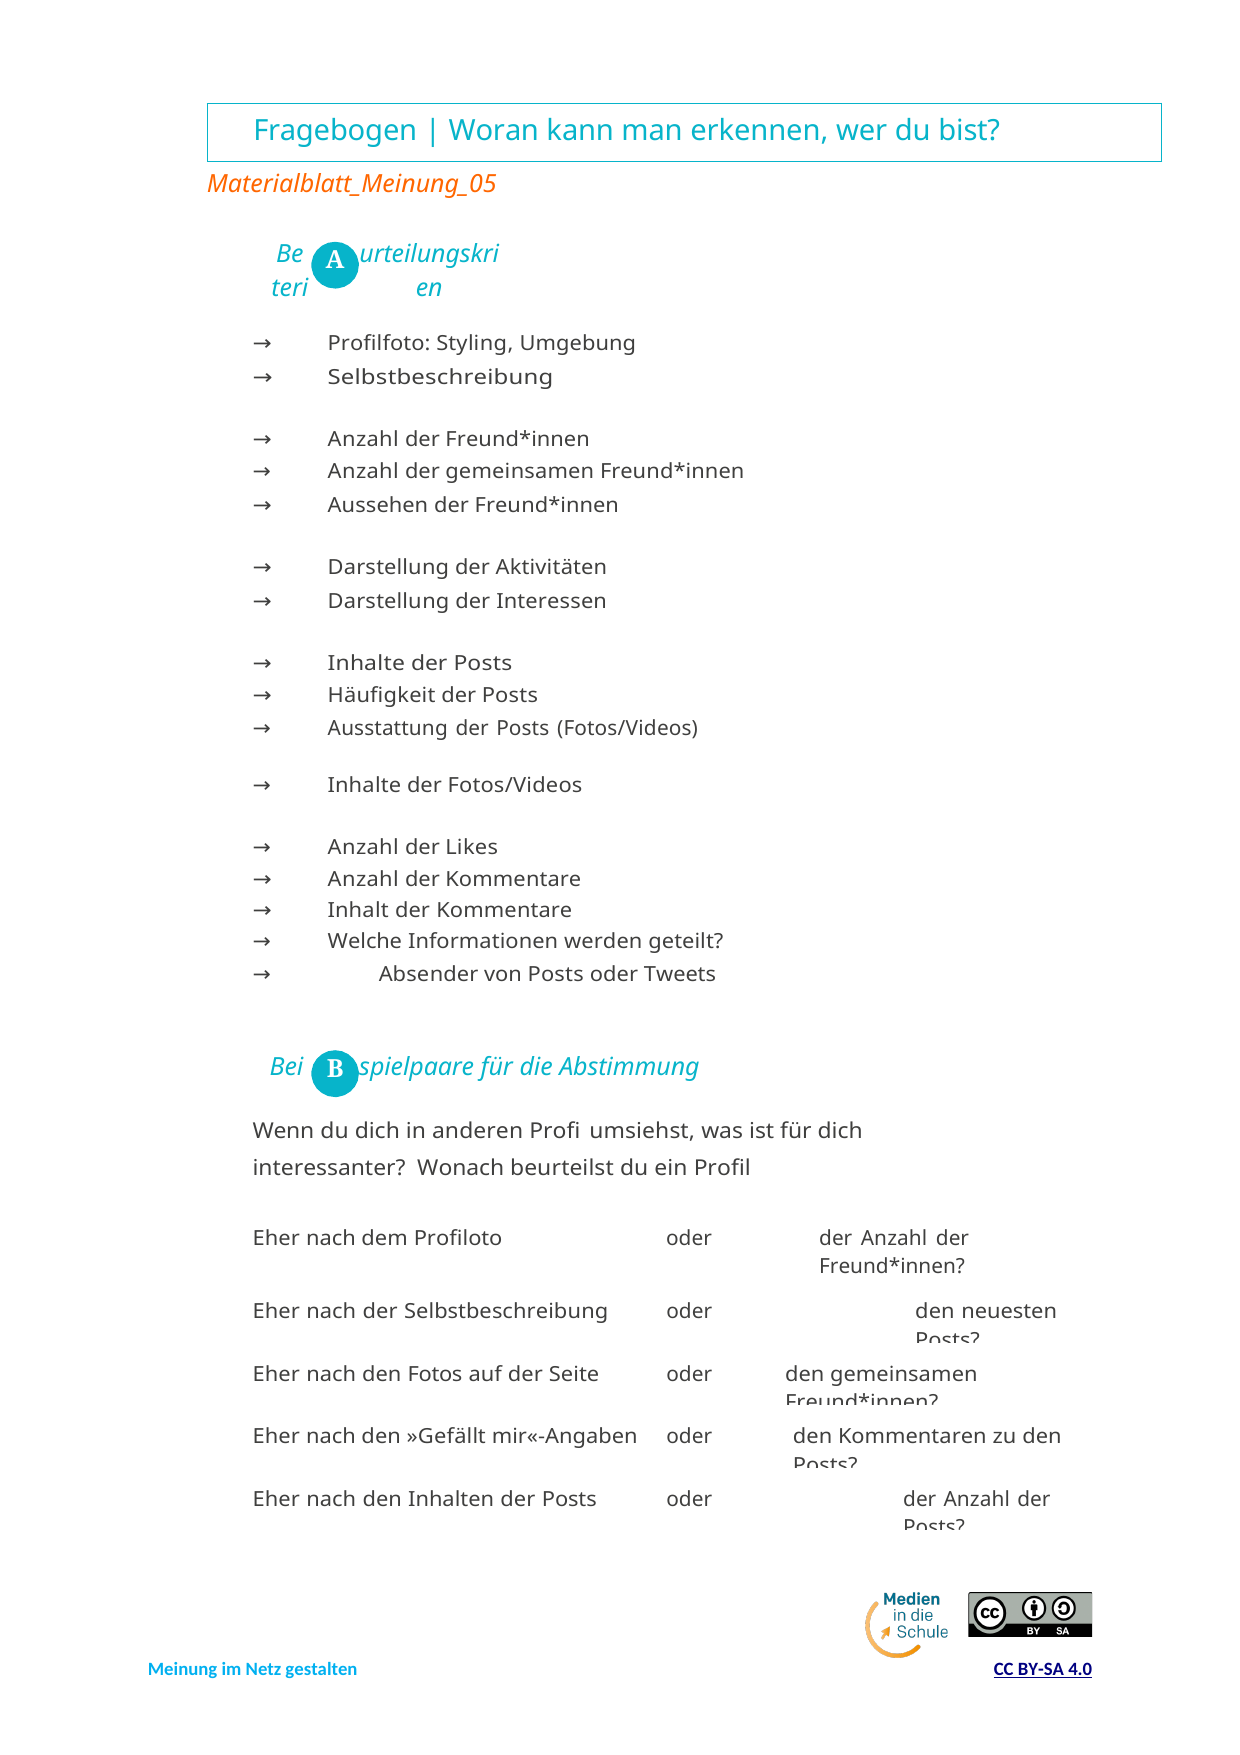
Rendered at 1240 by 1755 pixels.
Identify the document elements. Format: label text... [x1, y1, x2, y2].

subtitle Beurteilungskriterien [271, 236, 502, 304]
table_cell oder [641, 1405, 747, 1467]
text → Profilfoto: Styling, Umgebung [252, 324, 1092, 358]
table_cell den gemeinsamen Freund*innen? [747, 1342, 1119, 1405]
text Fragebogen | Woran kann man erkennen, wer du bist? [253, 104, 1161, 149]
text → Anzahl der gemeinsamen Freund*innen [252, 454, 1092, 485]
text → Welche Informationen werden geteilt? [252, 923, 1092, 955]
table_cell Eher nach den Inhalten der Posts [247, 1467, 641, 1530]
text → Anzahl der Freund*innen [252, 420, 1092, 454]
subtitle Materialblatt_Meinung_05 [148, 166, 1092, 200]
table_header der Anzahl der Freund*innen? [747, 1217, 1119, 1280]
text → Inhalt der Kommentare [252, 892, 1092, 923]
table_cell der Anzahl der Posts? [747, 1467, 1119, 1530]
table_cell den neuesten Posts? [747, 1280, 1119, 1342]
text → Darstellung der Interessen [252, 581, 1092, 615]
table_cell oder [641, 1280, 747, 1342]
text → Anzahl der Likes [252, 827, 1092, 861]
text → Anzahl der Kommentare [252, 861, 1092, 892]
text → Darstellung der Aktivitäten [252, 547, 1092, 581]
text → Aussehen der Freund*innen [252, 485, 1092, 519]
table_cell Eher nach den »Gefällt mir«-Angaben [247, 1405, 641, 1467]
table_cell oder [641, 1467, 747, 1530]
text → Ausstattung der Posts (Fotos/Videos) [252, 708, 1092, 742]
table_cell den Kommentaren zu den Posts? [747, 1405, 1119, 1467]
subtitle Beispielpaare für die Abstimmung [269, 1048, 1092, 1083]
text → Häufigkeit der Posts [252, 677, 1092, 708]
table_cell Eher nach der Selbstbeschreibung [247, 1280, 641, 1342]
table_header Eher nach dem Profiloto [247, 1217, 641, 1280]
text → Selbstbeschreibung [252, 358, 1092, 392]
table_cell oder [641, 1342, 747, 1405]
subtitle Wenn du dich in anderen Profi umsiehst, was ist für dich interessanter? Wonach beurteilst du ein Profil [252, 1115, 911, 1182]
text → Inhalte der Posts [252, 643, 1092, 677]
text → Absender von Posts oder Tweets [252, 955, 1092, 989]
table_header oder [641, 1217, 747, 1280]
text → Inhalte der Fotos/Videos [252, 770, 1092, 799]
table_cell Eher nach den Fotos auf der Seite [247, 1342, 641, 1405]
